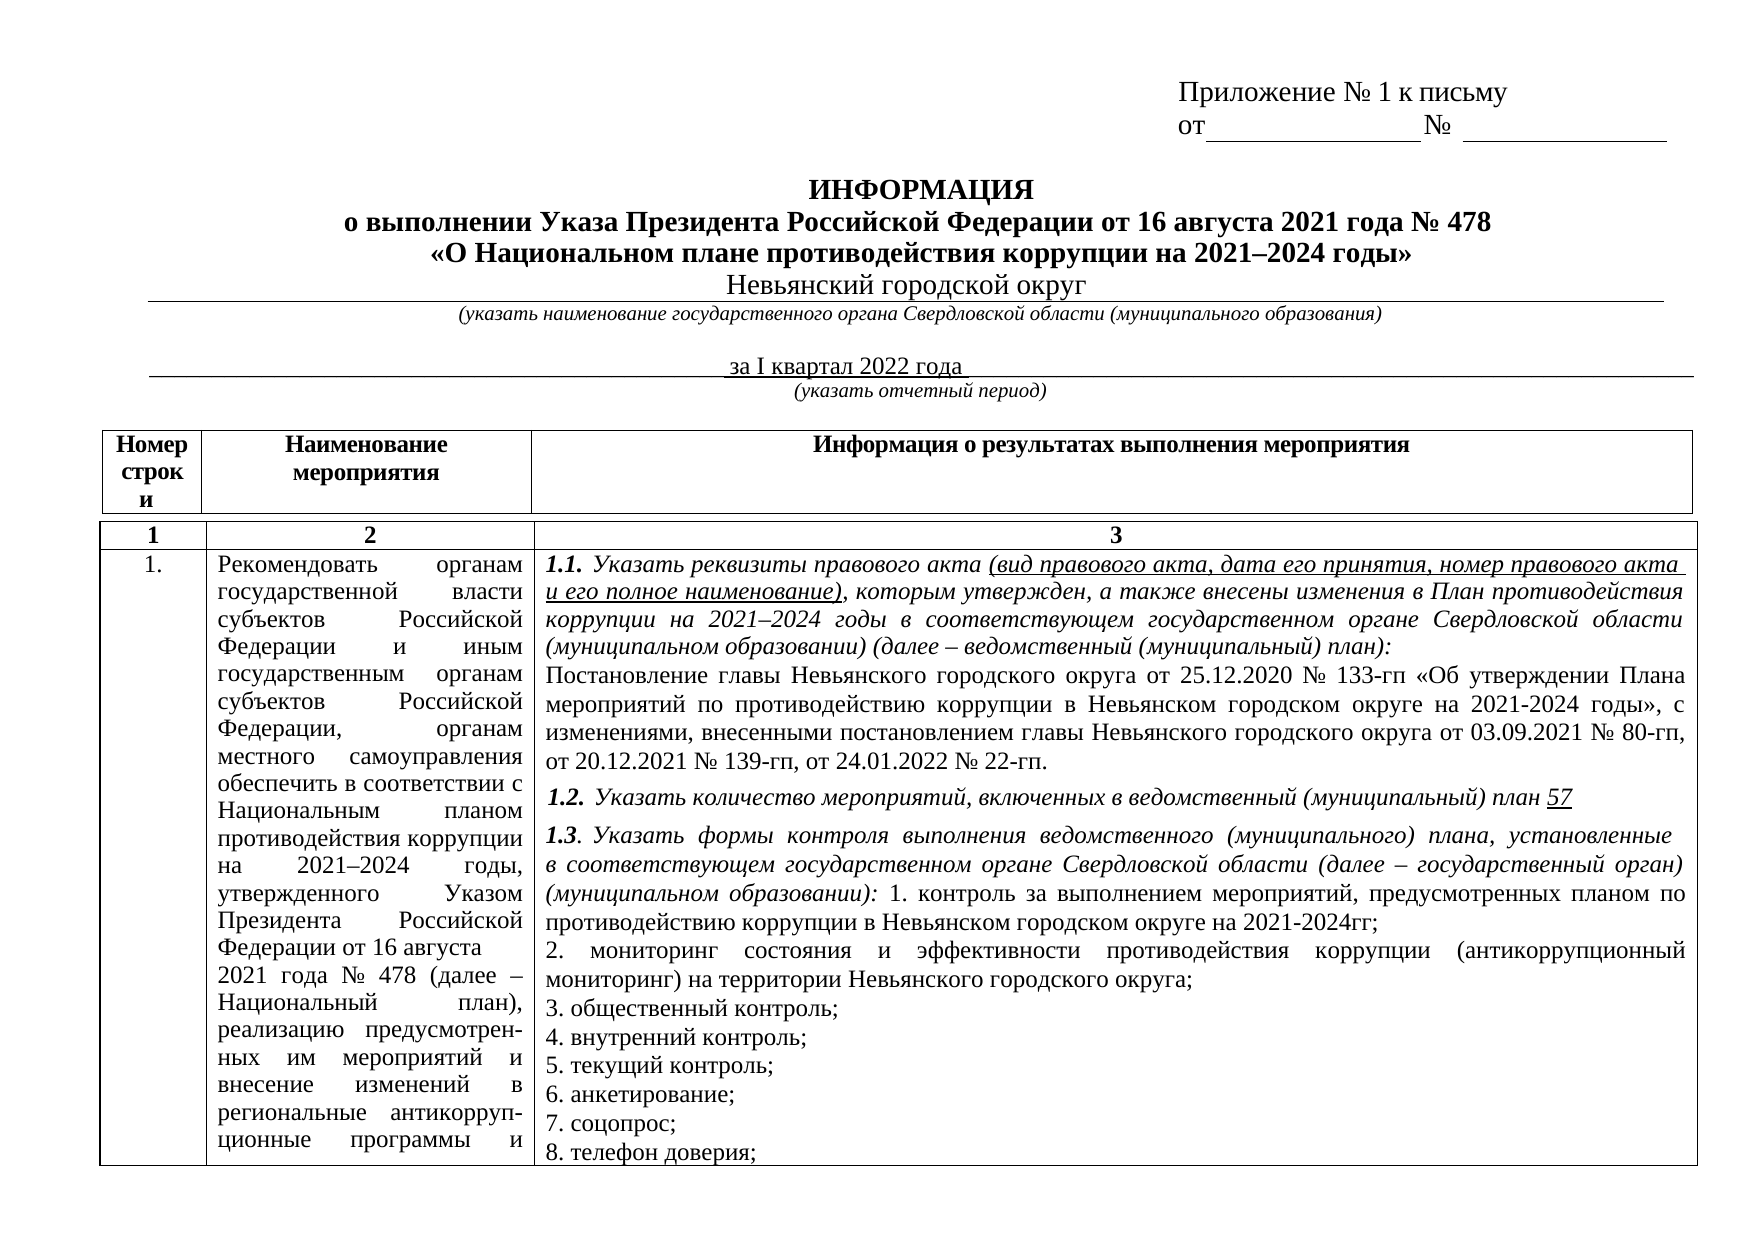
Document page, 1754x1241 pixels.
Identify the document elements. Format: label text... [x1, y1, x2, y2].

table_header 1 [101, 522, 206, 549]
table_header Невьянский городской округ [148, 269, 1664, 301]
text «О Национальном плане противодействия коррупции на 2021–2024 годы» [148, 237, 1695, 269]
table_header 2 [207, 522, 534, 549]
table_header 3 [535, 522, 1697, 549]
table_cell Рекомендовать органам государственной власти субъектов Российской Федерации и иным государственным органам субъектов Российской Федерации, органам местного самоуправления обеспечить в соответствии с Национальным планом противодействия коррупции на 2021–2024 годы, утвержденного Указом Президента Российской Федерации от 16 августа 2021 года № 478 (далее – Национальный план), реализацию предусмотрен-ных им мероприятий и внесение изменений в региональные антикорруп-ционные программы и [207, 550, 534, 1165]
text (указать отчетный период) [148, 379, 1695, 402]
table_cell № [1421, 108, 1462, 141]
table_header Приложение № 1 к письму [1177, 74, 1669, 107]
table_header Номер строки [103, 431, 201, 513]
text ИНФОРМАЦИЯ [148, 174, 1695, 206]
table_header Наименование мероприятия [202, 431, 531, 513]
text (указать наименование государственного органа Свердловской области (муниципального образования) [148, 302, 1695, 325]
table_cell 1. [101, 550, 206, 1165]
table_cell от [1177, 108, 1206, 141]
table_cell [1206, 108, 1421, 141]
table_cell 1.1. Указать реквизиты правового акта (вид правового акта, дата его принятия, номер правового акта и его полное наименование), которым утвержден, а также внесены изменения в План противодействия коррупции на 2021–2024 годы в соответствующем государственном органе Свердловской области (муниципальном образовании) (далее – ведомственный (муниципальный) план): Постановление главы Невьянского городского округа от 25.12.2020 № 133-гп «Об утверждении Плана мероприятий по противодействию коррупции в Невьянском городском округе на 2021-2024 годы», с изменениями, внесенными постановлением главы Невьянского городского округа от 03.09.2021 № 80-гп, от 20.12.2021 № 139-гп, от 24.01.2022 № 22-гп. 1.2. Указать количество мероприятий, включенных в ведомственный (муниципальный) план 57 1.3. Указать формы контроля выполнения ведомственного (муниципального) плана, установленные в соответствующем государственном органе Свердловской области (далее – государственный орган) (муниципальном образовании): 1. контроль за выполнением мероприятий, предусмотренных планом по противодействию коррупции в Невьянском городском округе на 2021-2024гг; 2. мониторинг состояния и эффективности противодействия коррупции (антикоррупционный мониторинг) на территории Невьянского городского округа; 3. общественный контроль; 4. внутренний контроль; 5. текущий контроль; 6. анкетирование; 7. соцопрос; 8. телефон доверия; [535, 550, 1697, 1165]
text о выполнении Указа Президента Российской Федерации от 16 августа 2021 года № 478 [148, 206, 1695, 237]
text ______________________________________________ за I квартал 2022 года __________________________________________________________ [148, 352, 1695, 379]
table_header Информация о результатах выполнения мероприятия [532, 431, 1692, 513]
table_cell [1463, 108, 1667, 141]
